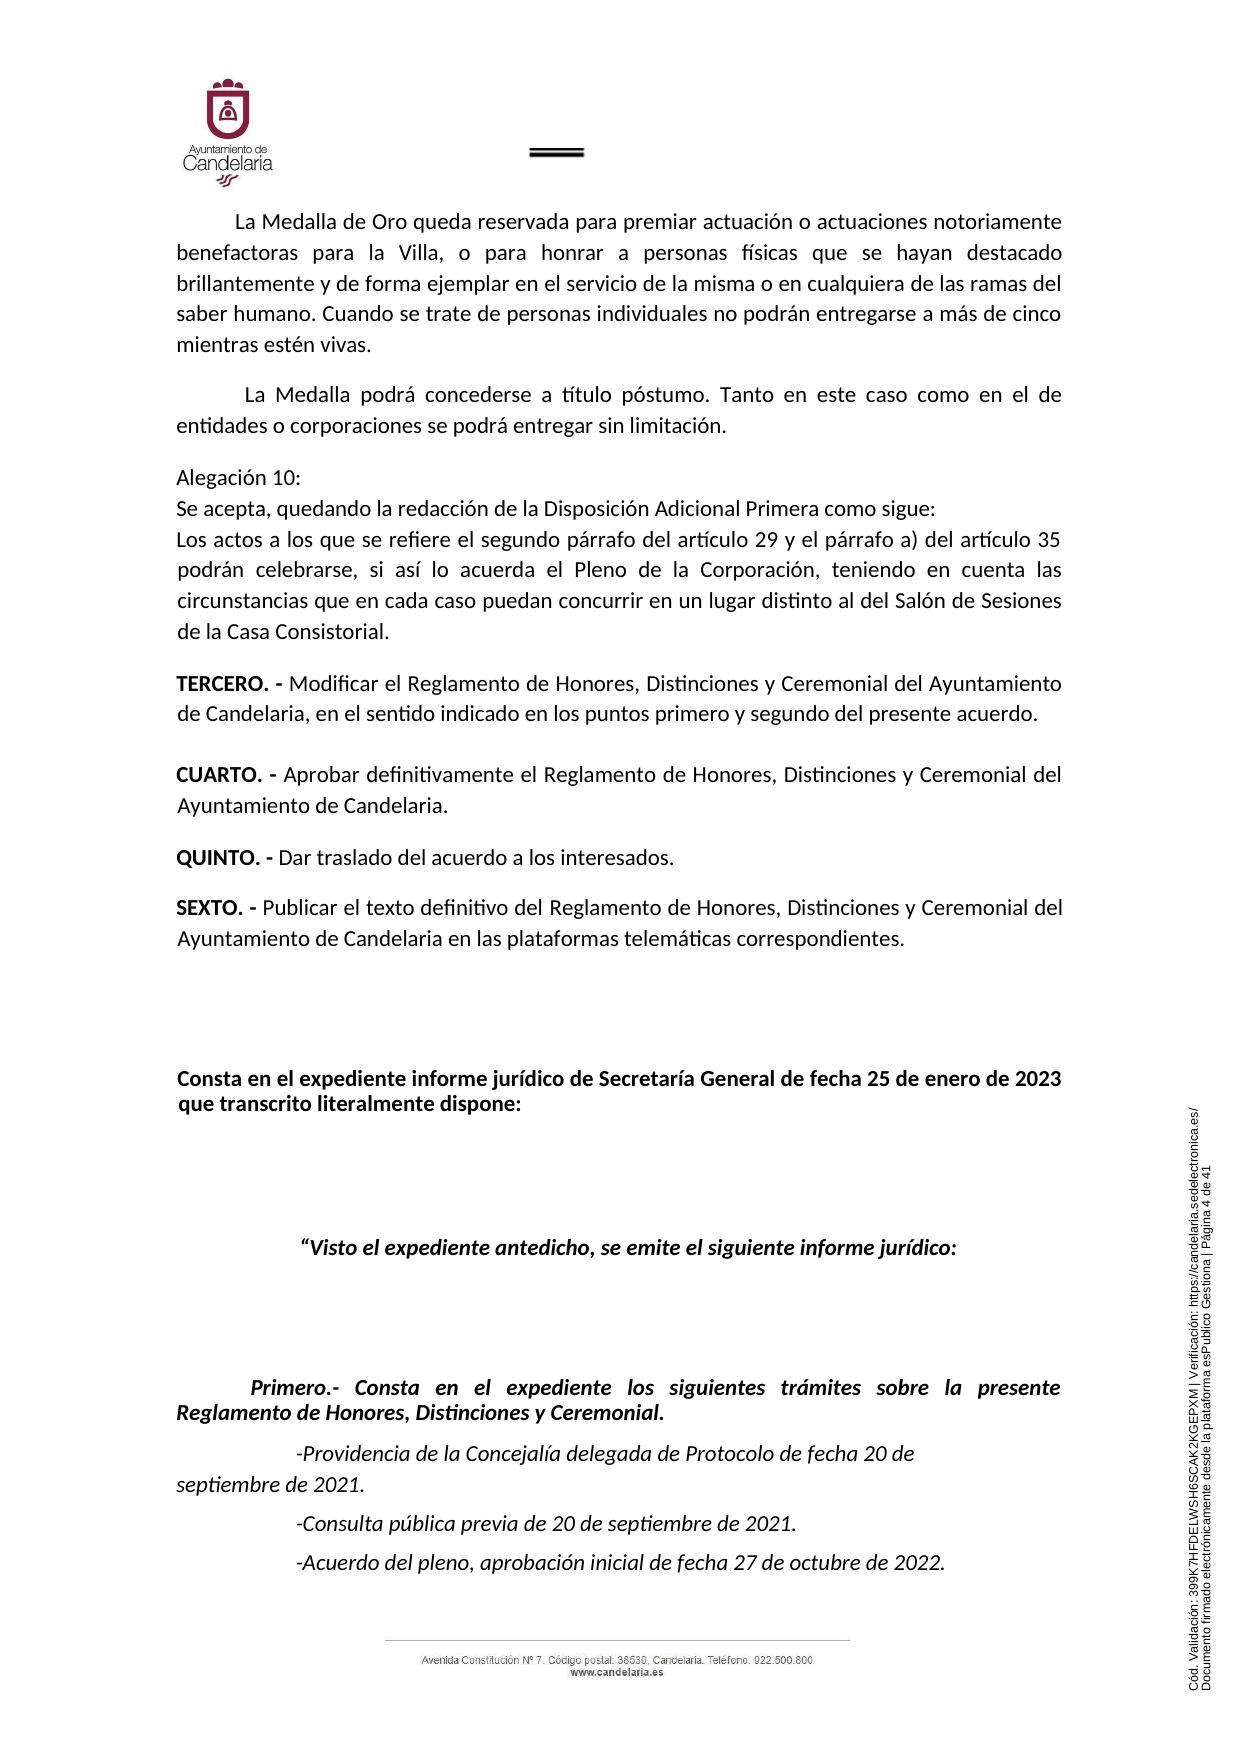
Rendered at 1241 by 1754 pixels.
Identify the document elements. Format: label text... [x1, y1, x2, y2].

text Se acepta, quedando la redacción de la Disposición Adicional Primera como sigue: [176, 494, 1064, 522]
text Alegación 10: [176, 463, 1064, 491]
text QUINTO. - Dar traslado del acuerdo a los interesados. [176, 843, 1064, 871]
text Primero.- Consta en el expediente los siguientes trámites sobre la presente Reglamento de Honores, Distinciones y Ceremonial. [176, 1375, 1064, 1426]
text SEXTO. - Publicar el texto definitivo del Reglamento de Honores, Distinciones y Ceremonial del Ayuntamiento de Candelaria en las plataformas telemáticas correspondientes. [176, 893, 1064, 952]
text septiembre de 2021. [176, 1470, 1063, 1498]
text TERCERO. - Modificar el Reglamento de Honores, Distinciones y Ceremonial del Ayuntamiento de Candelaria, en el sentido indicado en los puntos primero y segundo del presente acuerdo. [176, 669, 1064, 728]
text “Visto el expediente antedicho, se emite el siguiente informe jurídico: [181, 1233, 1077, 1261]
text -Providencia de la Concejalía delegada de Protocolo de fecha 20 de [296, 1439, 1063, 1467]
text -Consulta pública previa de 20 de septiembre de 2021. [296, 1509, 1063, 1537]
text La Medalla podrá concederse a título póstumo. Tanto en este caso como en el de entidades o corporaciones se podrá entregar sin limitación. [176, 380, 1064, 439]
text -Acuerdo del pleno, aprobación inicial de fecha 27 de octubre de 2022. [296, 1548, 1063, 1576]
text Los actos a los que se refiere el segundo párrafo del artículo 29 y el párrafo a) del artículo 35 podrán celebrarse, si así lo acuerda el Pleno de la Corporación, teniendo en cuenta las circunstancias que en cada caso puedan concurrir en un lugar distinto al del Salón de Sesiones de la Casa Consistorial. [176, 525, 1064, 645]
text La Medalla de Oro queda reservada para premiar actuación o actuaciones notoriamente benefactoras para la Villa, o para honrar a personas físicas que se hayan destacado brillantemente y de forma ejemplar en el servicio de la misma o en cualquiera de las ramas del saber humano. Cuando se trate de personas individuales no podrán entregarse a más de cinco mientras estén vivas. [176, 207, 1064, 358]
text CUARTO. - Aprobar definitivamente el Reglamento de Honores, Distinciones y Ceremonial del Ayuntamiento de Candelaria. [176, 761, 1064, 819]
text Consta en el expediente informe jurídico de Secretaría General de fecha 25 de enero de 2023 que transcrito literalmente dispone: [177, 1066, 1064, 1117]
